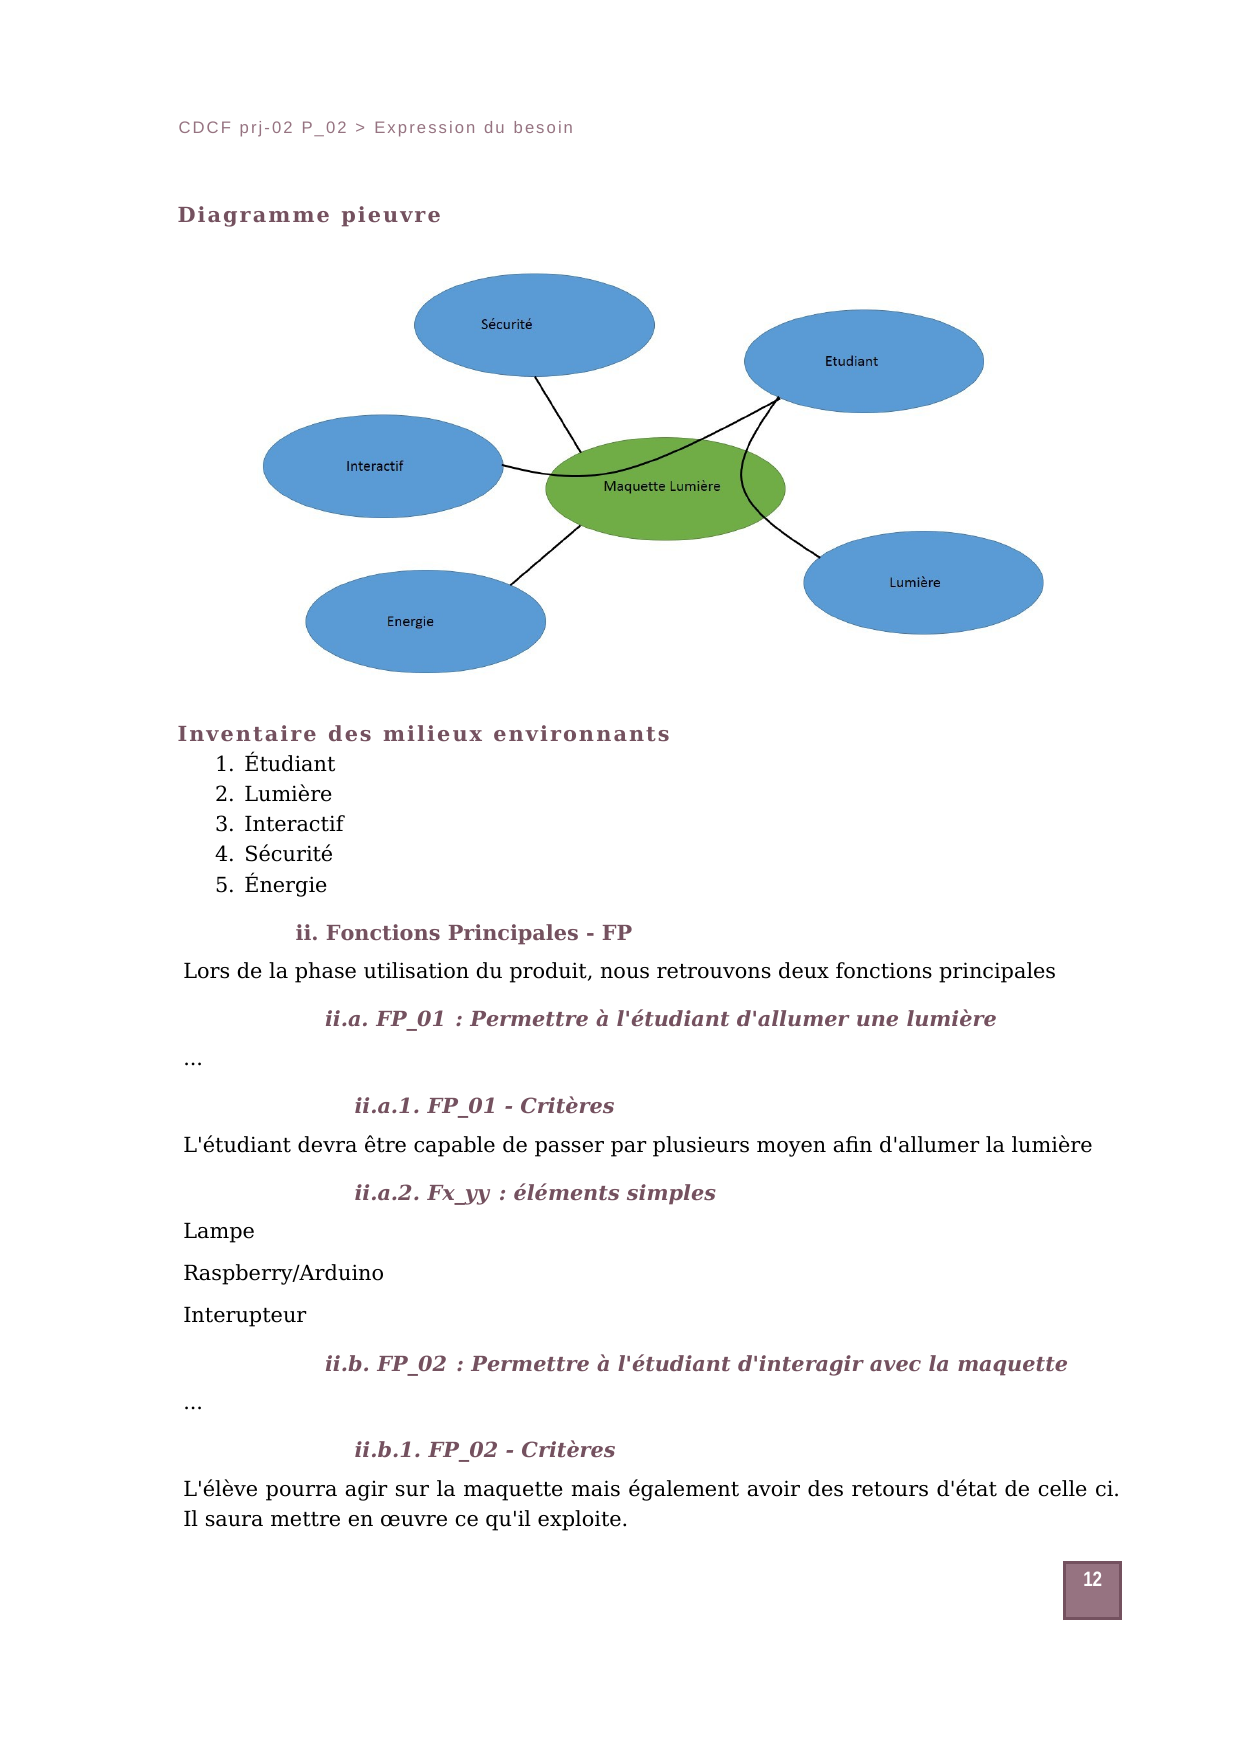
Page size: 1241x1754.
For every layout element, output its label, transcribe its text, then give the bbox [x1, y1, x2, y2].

title FP_02 - Critères [354, 1438, 1122, 1462]
text Interupteur [183, 1303, 1122, 1328]
text Raspberry/Arduino [183, 1261, 1122, 1286]
text Lampe [183, 1219, 1122, 1243]
text Lors de la phase utilisation du produit, nous retrouvons deux fonctions principales [183, 959, 1122, 983]
text ... [183, 1390, 1122, 1414]
text Diagramme pieuvre [177, 203, 1122, 228]
text L'élève pourra agir sur la maquette mais également avoir des retours d'état de celle ci. Il saura mettre en œuvre ce qu'il exploite. [183, 1477, 1122, 1531]
list Sécurité [215, 842, 1122, 867]
list Interactif [215, 812, 1122, 836]
title Fx_yy : éléments simples [354, 1181, 1122, 1205]
picture [236, 230, 1063, 695]
title FP_01 - Critères [354, 1094, 1122, 1118]
list Étudiant [215, 752, 1122, 776]
text Inventaire des milieux environnants [177, 721, 1122, 746]
text ... [183, 1046, 1122, 1070]
list Lumière [215, 782, 1122, 806]
title FP_02 : Permettre à l'étudiant d'interagir avec la maquette [325, 1351, 1122, 1376]
list Énergie [215, 873, 1122, 897]
title Fonctions Principales - FP [295, 921, 1122, 945]
text L'étudiant devra être capable de passer par plusieurs moyen afin d'allumer la lumière [183, 1133, 1122, 1157]
title FP_01 : Permettre à l'étudiant d'allumer une lumière [325, 1007, 1122, 1032]
